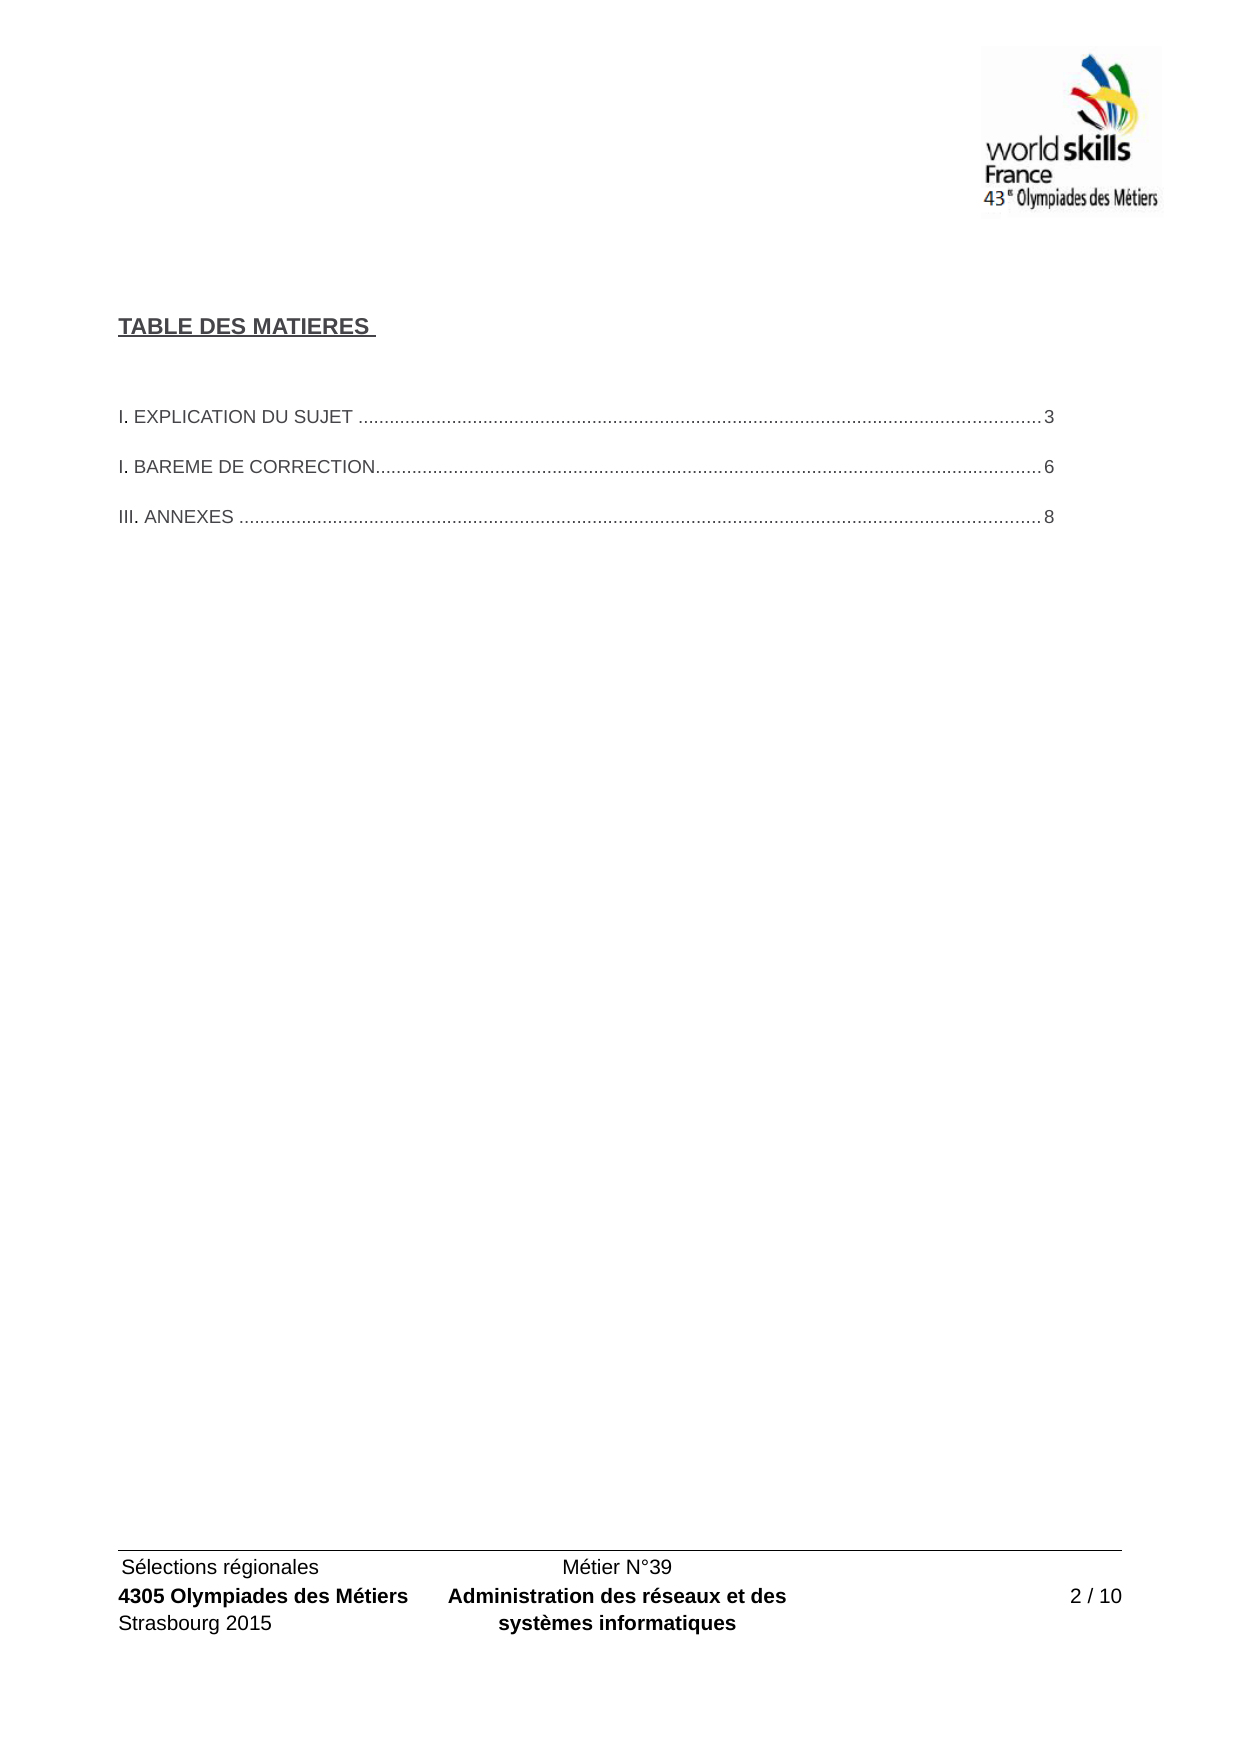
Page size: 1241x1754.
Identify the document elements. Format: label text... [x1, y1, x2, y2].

text TABLE DES MATIERES [118, 313, 1122, 339]
text I. BAREME DE CORRECTION 6 [118, 452, 1117, 479]
text I. EXPLICATION DU SUJET 3 [118, 402, 1117, 429]
text III. ANNEXES 8 [118, 503, 1117, 529]
